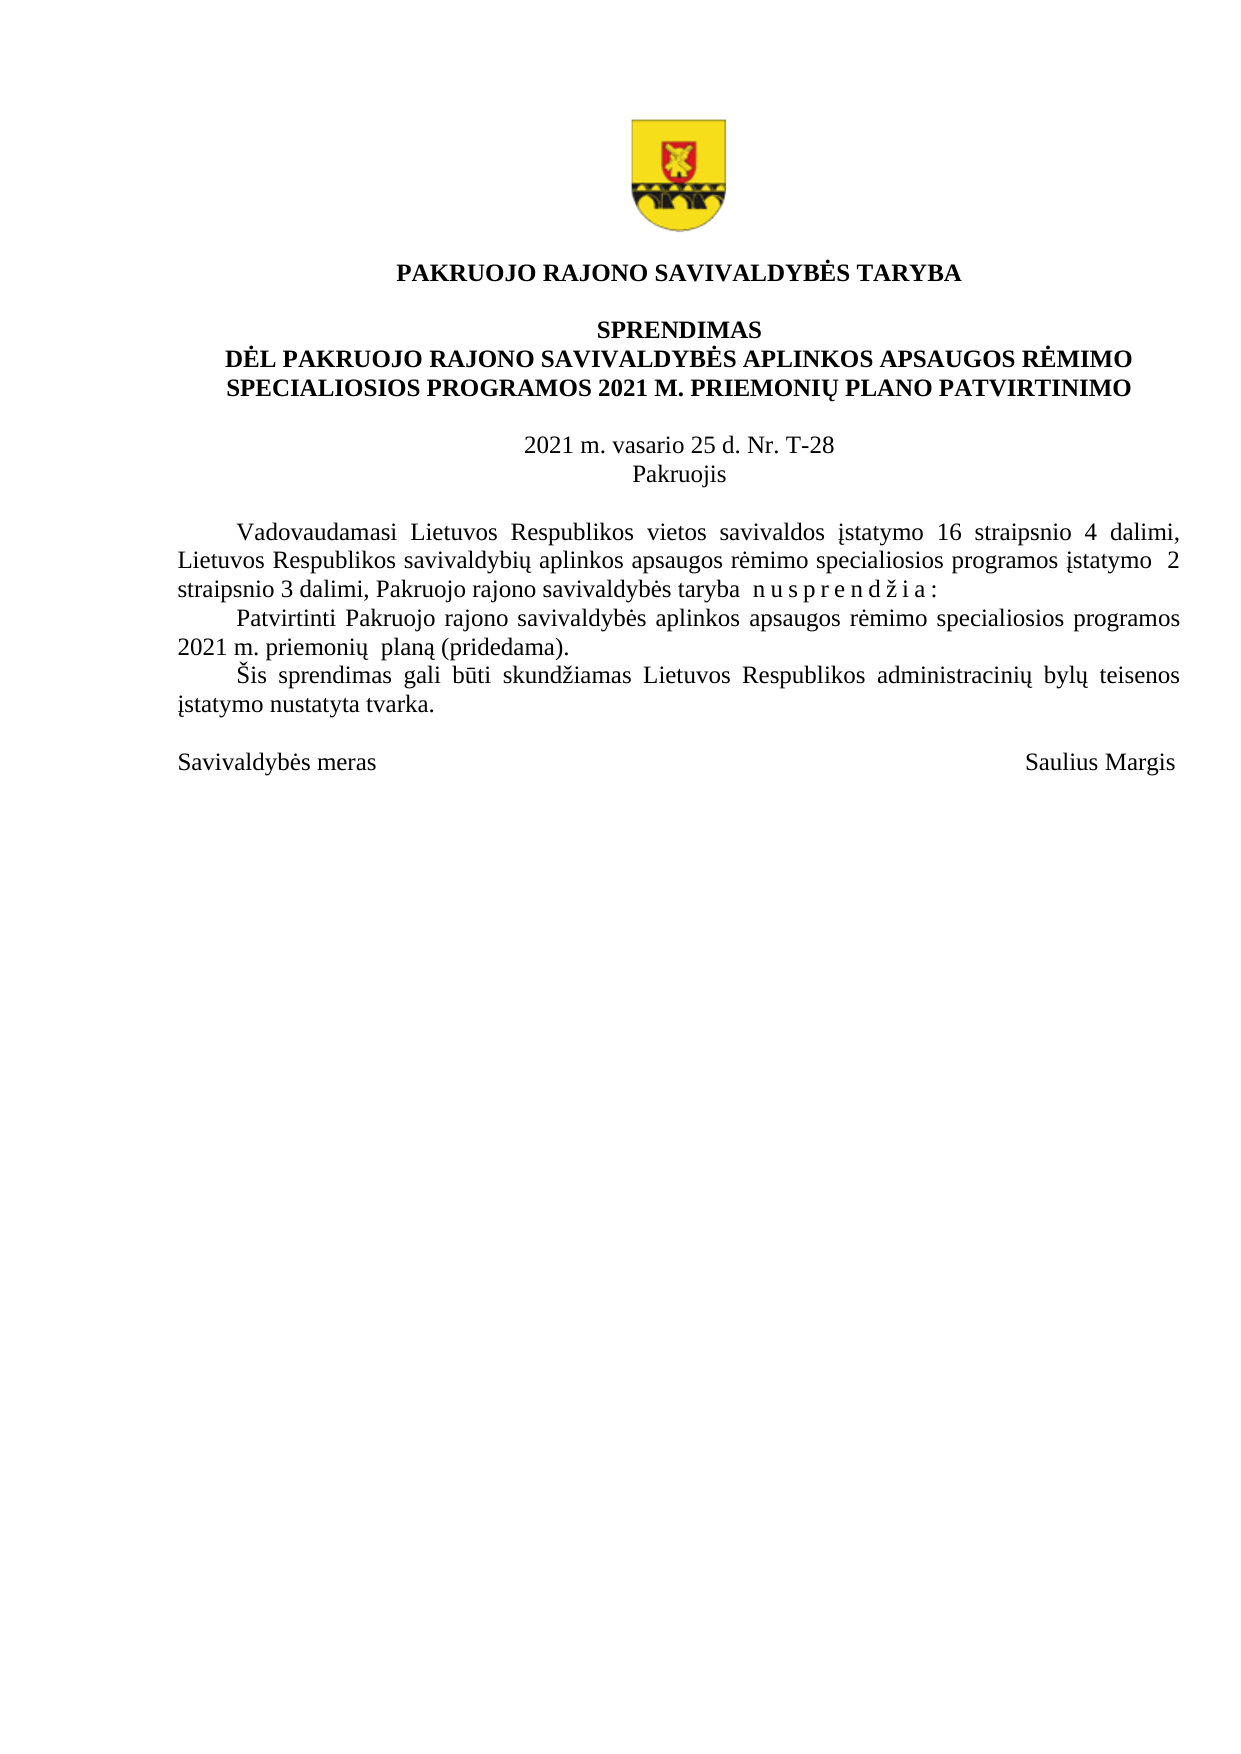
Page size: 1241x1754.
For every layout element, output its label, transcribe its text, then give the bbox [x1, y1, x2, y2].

text Savivaldybės meras Saulius Margis [177, 747, 1181, 804]
text DĖL PAKRUOJO RAJONO SAVIVALDYBĖS APLINKOS APSAUGOS RĖMIMO SPECIALIOSIOS PROGRAMOS 2021 M. PRIEMONIŲ PLANO PATVIRTINIMO [177, 344, 1181, 402]
text 2021 m. vasario 25 d. Nr. T-28 [177, 430, 1181, 459]
text Šis sprendimas gali būti skundžiamas Lietuvos Respublikos administracinių bylų teisenos įstatymo nustatyta tvarka. [177, 660, 1181, 718]
text Patvirtinti Pakruojo rajono savivaldybės aplinkos apsaugos rėmimo specialiosios programos 2021 m. priemonių planą (pridedama). [177, 603, 1181, 660]
text SPRENDIMAS [177, 315, 1181, 344]
text Pakruojis [177, 459, 1181, 488]
text PAKRUOJO RAJONO SAVIVALDYBĖS TARYBA [177, 258, 1181, 287]
text Vadovaudamasi Lietuvos Respublikos vietos savivaldos įstatymo 16 straipsnio 4 dalimi, Lietuvos Respublikos savivaldybių aplinkos apsaugos rėmimo specialiosios programos įstatymo 2 straipsnio 3 dalimi, Pakruojo rajono savivaldybės taryba nusprendžia: [177, 517, 1181, 603]
